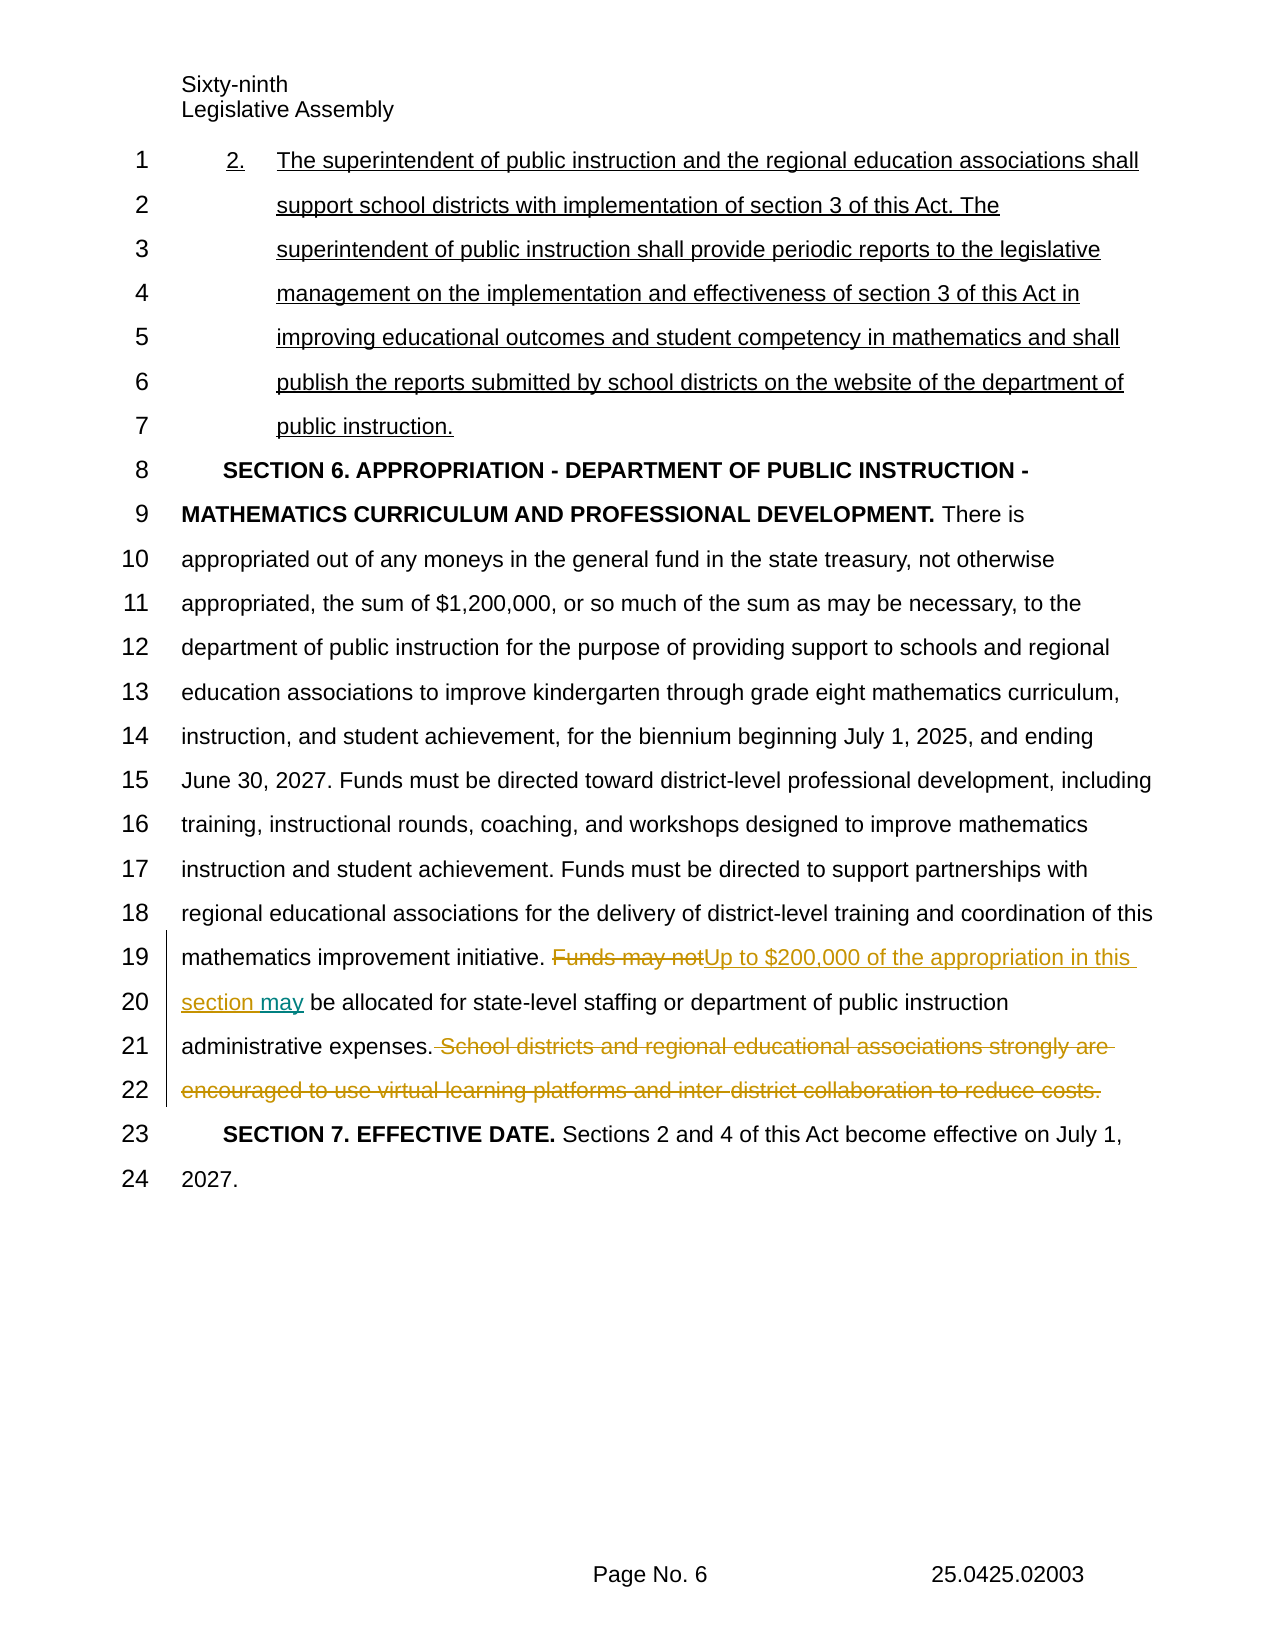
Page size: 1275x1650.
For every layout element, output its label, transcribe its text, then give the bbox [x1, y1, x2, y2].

text SECTION 6. APPROPRIATION - DEPARTMENT OF PUBLIC INSTRUCTION - MATHEMATICS CURRICULUM AND PROFESSIONAL DEVELOPMENT. There is appropriated out of any moneys in the general fund in the state treasury, not otherwise appropriated, the sum of $1,200,000, or so much of the sum as may be necessary, to the department of public instruction for the purpose of providing support to schools and regional education associations to improve kindergarten through grade eight mathematics curriculum, instruction, and student achievement, for the biennium beginning July 1, 2025, and ending June 30, 2027. Funds must be directed toward district-level professional development, including training, instructional rounds, coaching, and workshops designed to improve mathematics instruction and student achievement. Funds must be directed to support partnerships with regional educational associations for the delivery of district-level training and coordination of this mathematics improvement initiative. Up to $200,000 of the appropriation in this section may be allocated for state-level staffing or department of public instruction administrative expenses. [181, 443, 1154, 1107]
text 2. The superintendent of public instruction and the regional education associations shall support school districts with implementation of section 3 of this Act. The superintendent of public instruction shall provide periodic reports to the legislative management on the implementation and effectiveness of section 3 of this Act in improving educational outcomes and student competency in mathematics and shall publish the reports submitted by school districts on the website of the department of public instruction. [181, 133, 1154, 443]
text SECTION 7. EFFECTIVE DATE. Sections 2 and 4 of this Act become effective on July 1, 2027. [181, 1107, 1154, 1196]
